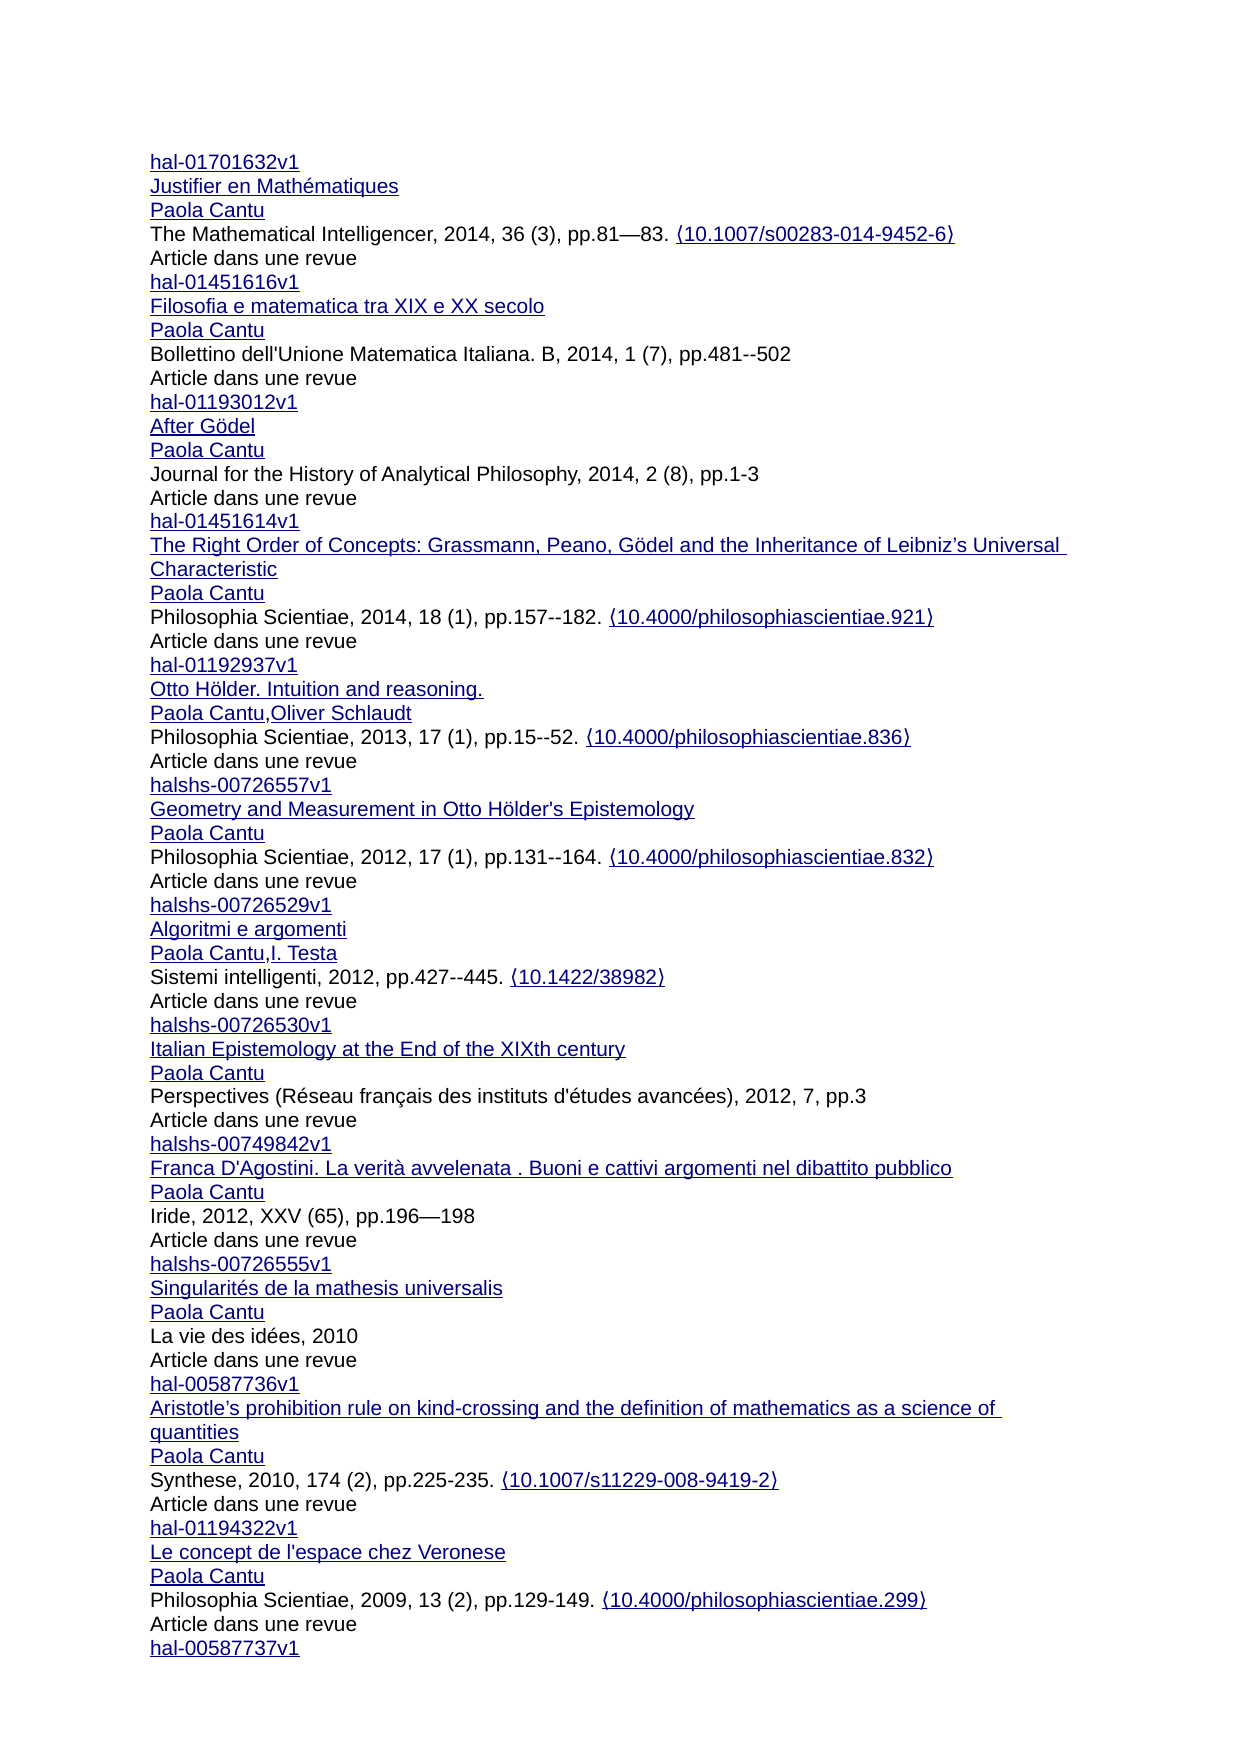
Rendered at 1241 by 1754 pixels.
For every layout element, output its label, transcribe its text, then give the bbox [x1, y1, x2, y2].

table_cell Italian Epistemology at the End of the XIXth century Paola Cantu Perspectives (Réseau français des instituts d'études avancées), 2012, 7, pp.3 Article dans une revue halshs-00749842v1 [150, 1036, 1090, 1156]
table_cell Aristotle’s prohibition rule on kind-crossing and the definition of mathematics as a science of quantities Paola Cantu Synthese, 2010, 174 (2), pp.225-235. ⟨10.1007/s11229-008-9419-2⟩ Article dans une revue hal-01194322v1 [150, 1396, 1090, 1539]
table_cell Otto Hölder. Intuition and reasoning. Paola Cantu,Oliver Schlaudt Philosophia Scientiae, 2013, 17 (1), pp.15--52. ⟨10.4000/philosophiascientiae.836⟩ Article dans une revue halshs-00726557v1 [150, 677, 1090, 797]
table_cell Singularités de la mathesis universalis Paola Cantu La vie des idées, 2010 Article dans une revue hal-00587736v1 [150, 1276, 1090, 1396]
table_cell hal-01701632v1 [150, 150, 1090, 174]
table_cell The Right Order of Concepts: Grassmann, Peano, Gödel and the Inheritance of Leibniz’s Universal Characteristic Paola Cantu Philosophia Scientiae, 2014, 18 (1), pp.157--182. ⟨10.4000/philosophiascientiae.921⟩ Article dans une revue hal-01192937v1 [150, 533, 1090, 677]
table_cell Geometry and Measurement in Otto Hölder's Epistemology Paola Cantu Philosophia Scientiae, 2012, 17 (1), pp.131--164. ⟨10.4000/philosophiascientiae.832⟩ Article dans une revue halshs-00726529v1 [150, 797, 1090, 917]
table_cell Le concept de l'espace chez Veronese Paola Cantu Philosophia Scientiae, 2009, 13 (2), pp.129-149. ⟨10.4000/philosophiascientiae.299⟩ Article dans une revue hal-00587737v1 [150, 1540, 1090, 1659]
table_cell Filosofia e matematica tra XIX e XX secolo Paola Cantu Bollettino dell'Unione Matematica Italiana. B, 2014, 1 (7), pp.481--502 Article dans une revue hal-01193012v1 [150, 294, 1090, 413]
table_cell Justifier en Mathématiques Paola Cantu The Mathematical Intelligencer, 2014, 36 (3), pp.81—83. ⟨10.1007/s00283-014-9452-6⟩ Article dans une revue hal-01451616v1 [150, 174, 1090, 294]
table_cell Franca D'Agostini. La verità avvelenata . Buoni e cattivi argomenti nel dibattito pubblico Paola Cantu Iride, 2012, XXV (65), pp.196—198 Article dans une revue halshs-00726555v1 [150, 1156, 1090, 1276]
table_cell Algoritmi e argomenti Paola Cantu,I. Testa Sistemi intelligenti, 2012, pp.427--445. ⟨10.1422/38982⟩ Article dans une revue halshs-00726530v1 [150, 917, 1090, 1036]
table_cell After Gödel Paola Cantu Journal for the History of Analytical Philosophy, 2014, 2 (8), pp.1-3 Article dans une revue hal-01451614v1 [150, 414, 1090, 533]
